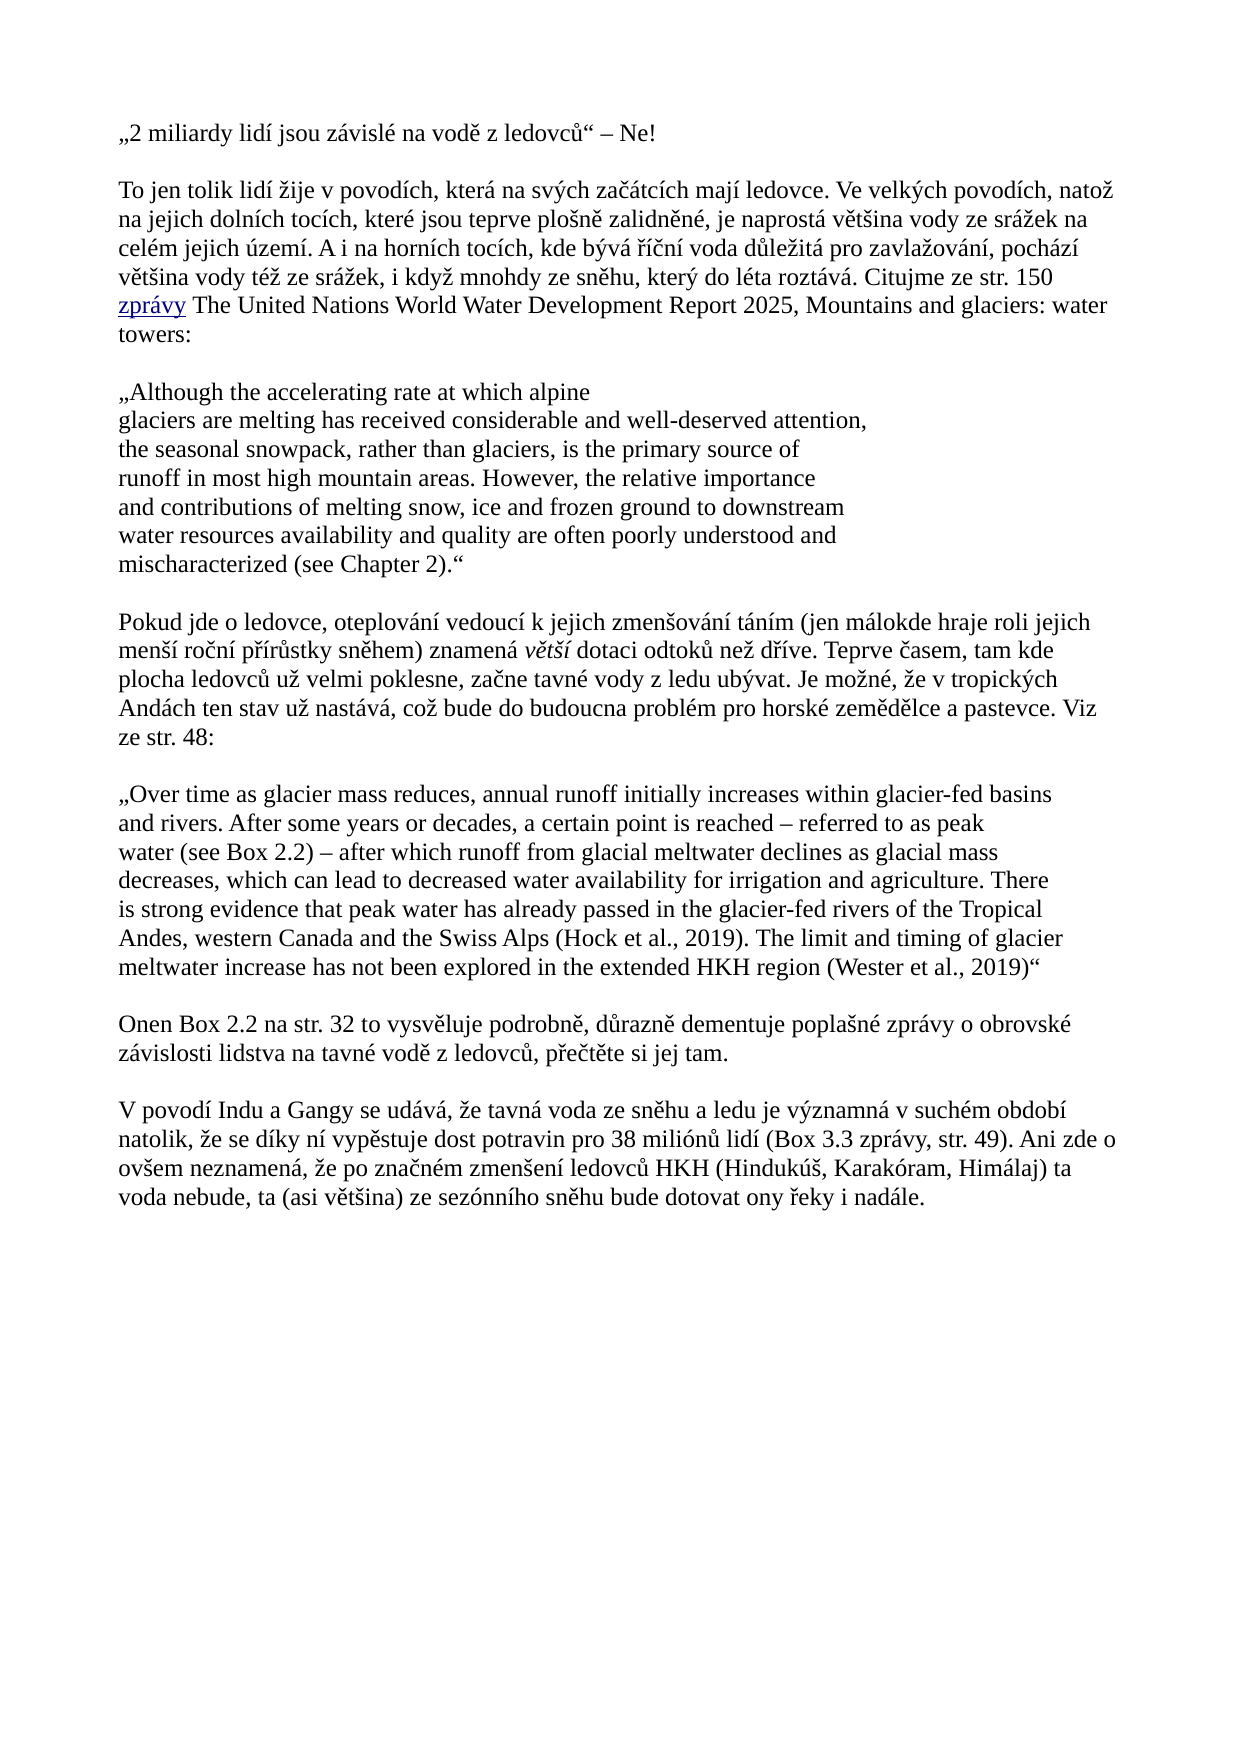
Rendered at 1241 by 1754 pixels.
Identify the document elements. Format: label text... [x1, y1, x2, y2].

text decreases, which can lead to decreased water availability for irrigation and agriculture. There [118, 866, 1122, 894]
text is strong evidence that peak water has already passed in the glacier-fed rivers of the Tropical [118, 894, 1122, 923]
text V povodí Indu a Gangy se udává, že tavná voda ze sněhu a ledu je významná v suchém období natolik, že se díky ní vypěstuje dost potravin pro 38 miliónů lidí (Box 3.3 zprávy, str. 49). Ani zde o ovšem neznamená, že po značném zmenšení ledovců HKH (Hindukúš, Karakóram, Himálaj) ta voda nebude, ta (asi většina) ze sezónního sněhu bude dotovat ony řeky i nadále. [118, 1096, 1122, 1211]
text glaciers are melting has received considerable and well-deserved attention, [118, 406, 1122, 434]
text „Over time as glacier mass reduces, annual runoff initially increases within glacier-fed basins [118, 779, 1122, 808]
text water (see Box 2.2) – after which runoff from glacial meltwater declines as glacial mass [118, 837, 1122, 866]
text meltwater increase has not been explored in the extended HKH region (Wester et al., 2019)“ [118, 952, 1122, 981]
text water resources availability and quality are often poorly understood and [118, 521, 1122, 549]
text and rivers. After some years or decades, a certain point is reached – referred to as peak [118, 808, 1122, 837]
text Onen Box 2.2 na str. 32 to vysvěluje podrobně, důrazně dementuje poplašné zprávy o obrovské závislosti lidstva na tavné vodě z ledovců, přečtěte si jej tam. [118, 1009, 1122, 1067]
text and contributions of melting snow, ice and frozen ground to downstream [118, 492, 1122, 521]
text „2 miliardy lidí jsou závislé na vodě z ledovců“ – Ne! [118, 118, 1122, 147]
text Pokud jde o ledovce, oteplování vedoucí k jejich zmenšování táním (jen málokde hraje roli jejich menší roční přírůstky sněhem) znamená větší dotaci odtoků než dříve. Teprve časem, tam kde plocha ledovců už velmi poklesne, začne tavné vody z ledu ubývat. Je možné, že v tropických Andách ten stav už nastává, což bude do budoucna problém pro horské zemědělce a pastevce. Viz ze str. 48: [118, 607, 1122, 751]
text To jen tolik lidí žije v povodích, která na svých začátcích mají ledovce. Ve velkých povodích, natož na jejich dolních tocích, které jsou teprve plošně zalidněné, je naprostá většina vody ze srážek na celém jejich území. A i na horních tocích, kde bývá říční voda důležitá pro zavlažování, pochází většina vody též ze srážek, i když mnohdy ze sněhu, který do léta roztává. Citujme ze str. 150 zprávy The United Nations World Water Development Report 2025, Mountains and glaciers: water towers: [118, 176, 1122, 348]
text mischaracterized (see Chapter 2).“ [118, 549, 1122, 578]
text „Although the accelerating rate at which alpine [118, 377, 1122, 406]
text Andes, western Canada and the Swiss Alps (Hock et al., 2019). The limit and timing of glacier [118, 923, 1122, 952]
text the seasonal snowpack, rather than glaciers, is the primary source of [118, 434, 1122, 463]
text runoff in most high mountain areas. However, the relative importance [118, 463, 1122, 492]
